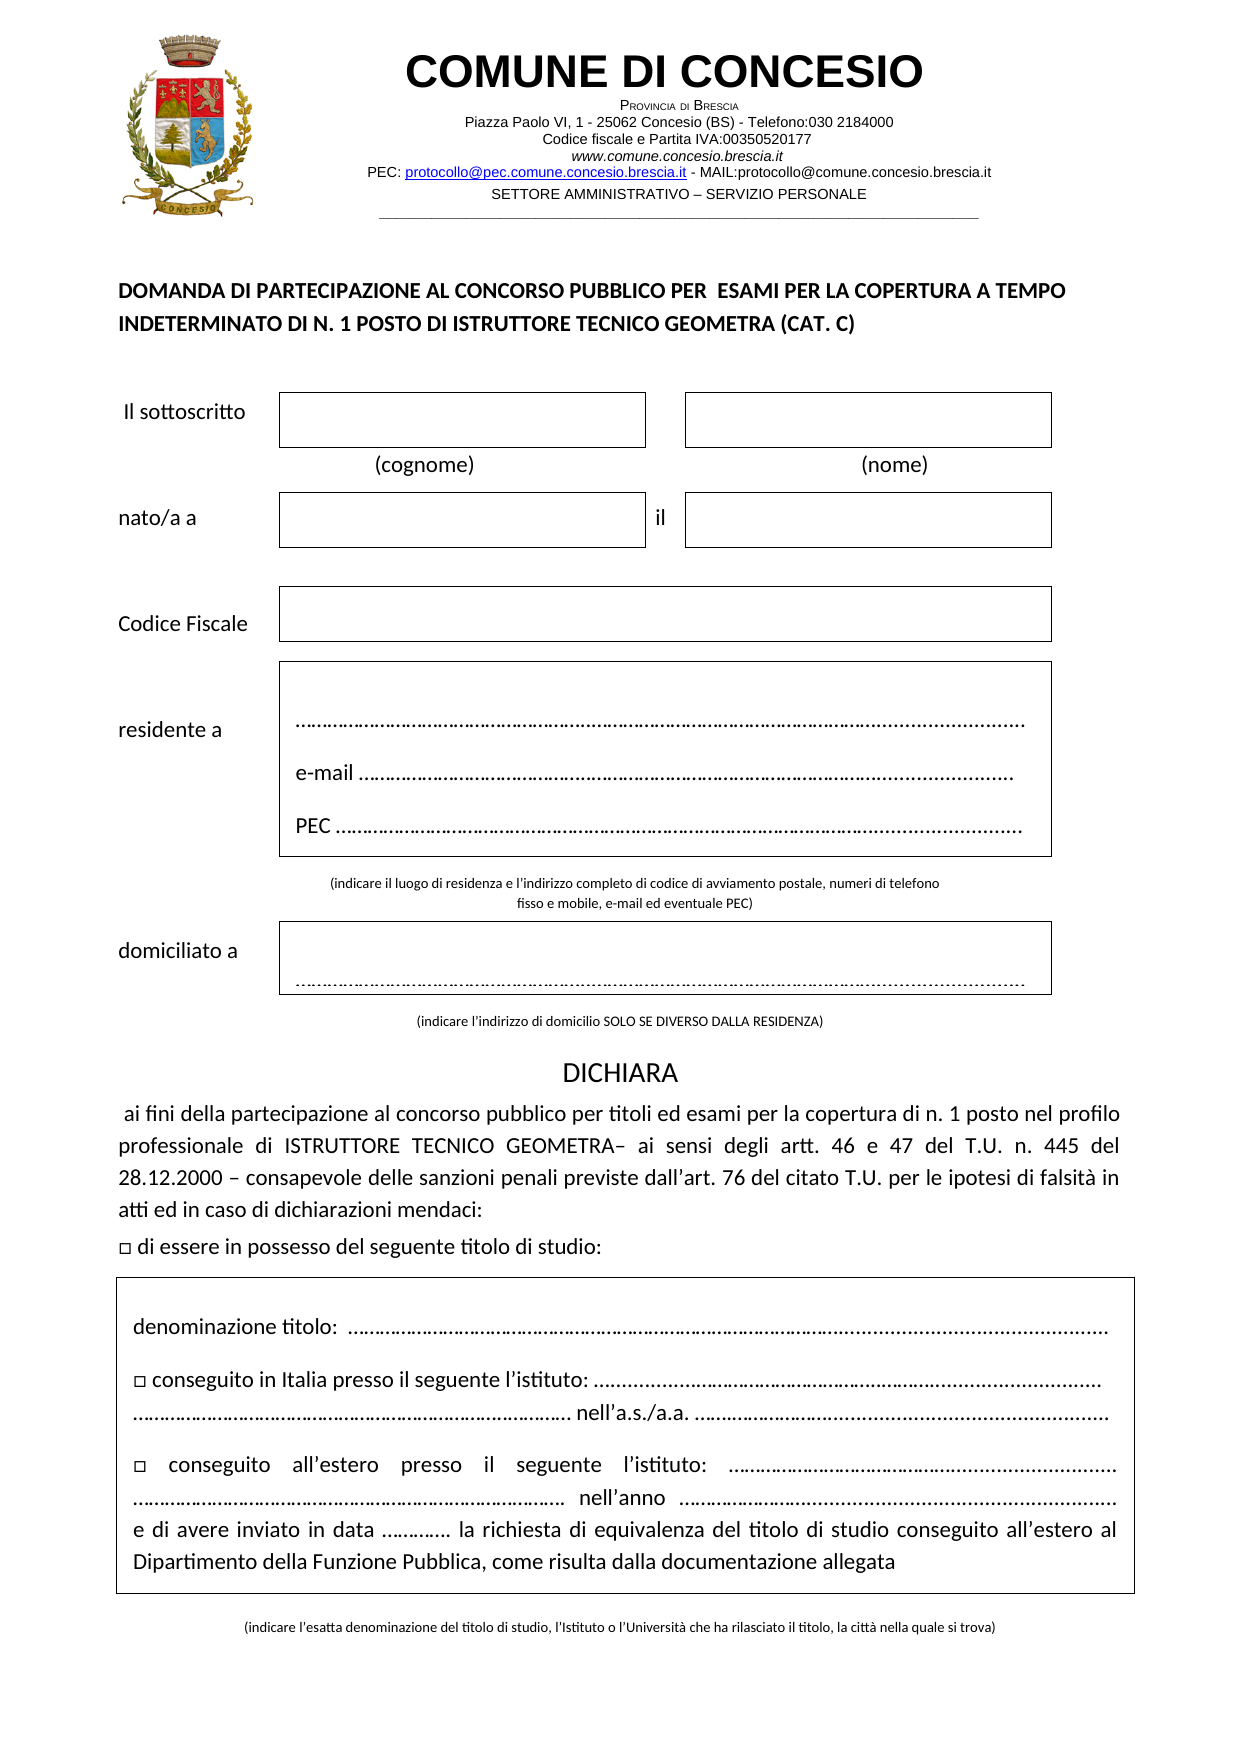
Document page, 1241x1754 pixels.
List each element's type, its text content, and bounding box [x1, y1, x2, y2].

text denominazione titolo: …………………………………………………………………………………............................................... [133, 1312, 1118, 1340]
text (indicare il luogo di residenza e l’indirizzo completo di codice di avviamento postale, numeri di telefono fisso e mobile, e-mail ed eventuale PEC) [325, 874, 945, 913]
text ai fini della partecipazione al concorso pubblico per titoli ed esami per la copertura di n. 1 posto nel profilo professionale di ISTRUTTORE TECNICO GEOMETRA– ai sensi degli artt. 46 e 47 del T.U. n. 445 del 28.12.2000 – consapevole delle sanzioni penali previste dall’art. 76 del citato T.U. per le ipotesi di falsità in atti ed in caso di dichiarazioni mendaci: [118, 1099, 1122, 1224]
text [1052, 397, 1122, 425]
text Il sottoscritto [118, 397, 279, 425]
text (indicare l’indirizzo di domicilio SOLO SE DIVERSO DALLA RESIDENZA) [118, 1013, 1122, 1031]
text [1052, 715, 1122, 743]
text □ conseguito all’estero presso il seguente l’istituto: ……………………………………............................. ………………………………………………………………………. nell’anno ……………………...................................................... e di avere inviato in data …………. la richiesta di equivalenza del titolo di studio conseguito all’estero al Dipartimento della Funzione Pubblica, come risulta dalla documentazione allegata [133, 1451, 1118, 1575]
text (cognome) (nome) [369, 450, 1122, 478]
text e-mail ……………………………………..………………………………………………........................ [295, 758, 1036, 786]
text nato/a a il il [646, 503, 685, 531]
text nato/a a il il [1052, 503, 1122, 531]
text domiciliato a [118, 936, 279, 964]
text □ conseguito in Italia presso il seguente l’istituto: …...............……………………………..……….............................. ……………………………………………………………..………… nell’a.s./a.a. …….………………................................................. [133, 1365, 1118, 1426]
text (indicare l’esatta denominazione del titolo di studio, l’Istituto o l’Università che ha rilasciato il titolo, la città nella quale si trova) [118, 1618, 1122, 1636]
text nato/a a il il [118, 503, 279, 531]
text [646, 397, 685, 425]
text PEC ………………………………………………………………………………………….......................... [295, 811, 1036, 839]
text □ di essere in possesso del seguente titolo di studio: [118, 1232, 1122, 1260]
text ………………………………………………..……………………………………………….......................... [295, 965, 1036, 986]
text [1052, 609, 1122, 637]
text DICHIARA [118, 1054, 1122, 1089]
text [1052, 936, 1122, 964]
text Codice Fiscale [118, 609, 279, 637]
text ………………………………………………..……………………………………………….......................... [295, 705, 1036, 733]
text DOMANDA DI PARTECIPAZIONE AL CONCORSO PUBBLICO PER ESAMI PER LA COPERTURA A TEMPO INDETERMINATO DI N. 1 POSTO DI ISTRUTTORE TECNICO GEOMETRA (CAT. C) [118, 277, 1122, 337]
text residente a [118, 715, 279, 743]
